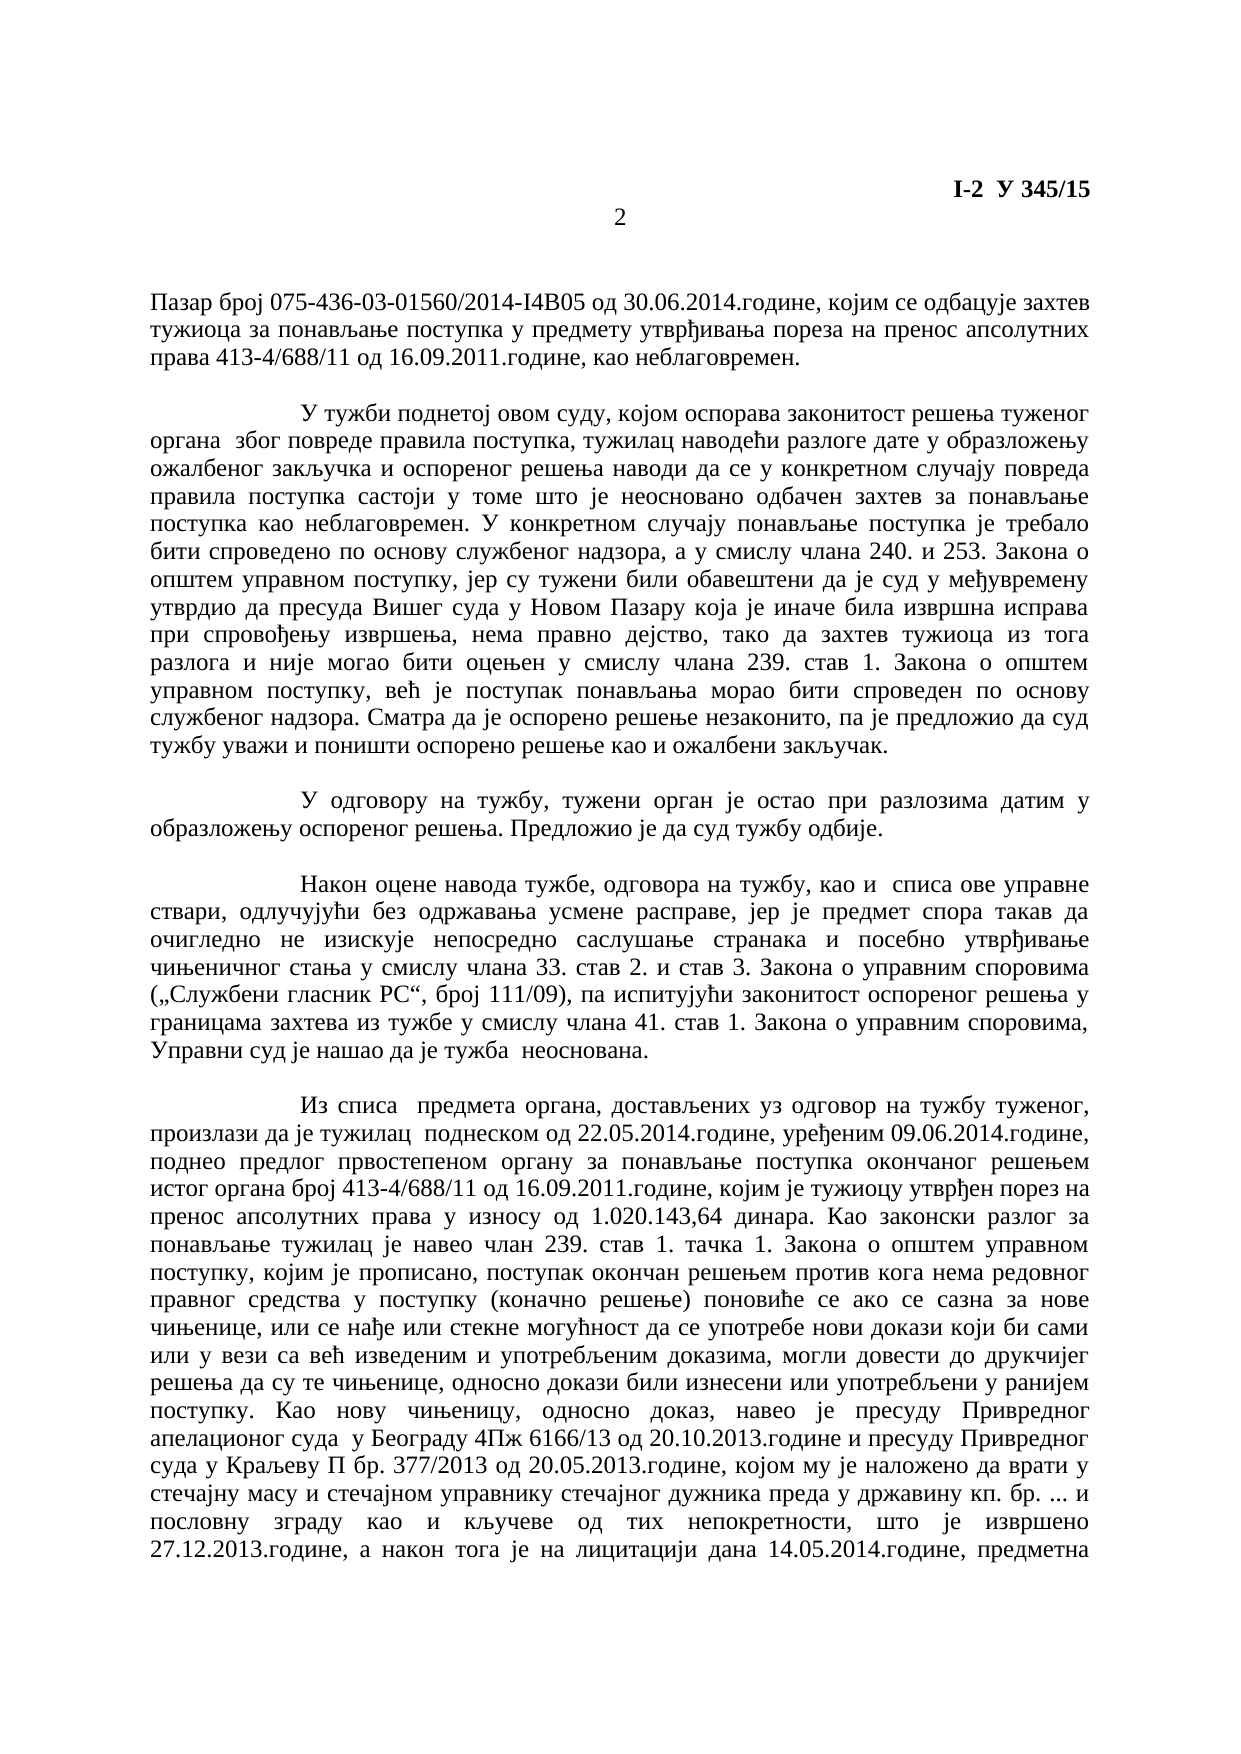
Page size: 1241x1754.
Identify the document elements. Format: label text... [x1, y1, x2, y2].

text У одговору на тужбу, тужени орган је остао при разлозима датим у образложењу оспореног решења. Предложио је да суд тужбу одбије. [150, 787, 1090, 842]
text Из списа предмета органа, достављених уз одговор на тужбу туженог, произлази да је тужилац поднеском од 22.05.2014.године, уређеним 09.06.2014.године, поднео предлог првостeпеном органу за понављање поступка окончаног решењем истог органа број 413-4/688/11 од 16.09.2011.године, којим је тужиоцу утврђен порез на пренос апсолутних права у износу од 1.020.143,64 динара. Као законски разлог за понављање тужилац је навео члан 239. став 1. тачка 1. Закона о општем управном поступку, којим је прописано, поступак окончан решењем против кога нема редовног правног средства у поступку (коначно решење) поновиће се ако се сазна за нове чињенице, или се нађе или стекне могућност да се употребе нови докази који би сами или у вези са већ изведеним и употребљеним доказима, могли довести до друкчијег решења да су те чињенице, односно докази били изнесени или употребљени у ранијем поступку. Као нову чињеницу, односно доказ, навео је пресуду Привредног апелационог суда у Београду 4Пж 6166/13 од 20.10.2013.године и пресуду Привредног суда у Краљеву П бр. 377/2013 од 20.05.2013.године, којом му је наложено да врати у стечајну масу и стечајном управнику стечајног дужника преда у државину кп. бр. ... и пословну зграду као и кључеве од тих непокретности, што је извршено 27.12.2013.године, а након тога је на лицитацији дана 14.05.2014.године, предметна [150, 1091, 1090, 1562]
text Пазар број 075-436-03-01560/2014-I4В05 од 30.06.2014.године, којим се одбацује захтев тужиоца за понављање поступка у предмету утврђивања пореза на пренос апсолутних права 413-4/688/11 од 16.09.2011.године, као неблаговремен. [150, 288, 1090, 371]
text У тужби поднетој овом суду, којом оспорава законитост решења туженог органа због повреде правила поступка, тужилац наводећи разлоге дате у образложењу ожалбеног закључка и оспореног решења наводи да се у конкретном случају повреда правила поступка састоји у томе што је неосновано одбачен захтев за понављање поступка као неблаговремен. У конкретном случају понављање поступка је требало бити спроведено по основу службеног надзора, а у смислу члана 240. и 253. Закона о општем управном поступку, јер су тужени били обавештени да је суд у међувремену утврдио да пресуда Вишег суда у Новом Пазару која је иначе била извршна исправа при спровођењу извршења, нема правно дејство, тако да захтев тужиоца из тога разлога и није могао бити оцењен у смислу члана 239. став 1. Закона о општем управном поступку, већ је поступак понављања морао бити спроведен по основу службеног надзора. Сматра да је оспорено решење незаконито, па је предложио да суд тужбу уважи и поништи оспорено решење као и ожалбени закључак. [150, 399, 1090, 759]
text Након оцене навода тужбе, одговора на тужбу, као и списа ове управне ствари, одлучујући без одржавања усмене расправе, јер је предмет спора такав да очигледно не изискује непосредно саслушање странака и посебно утврђивање чињеничног стања у смислу члана 33. став 2. и став 3. Закона о управним споровима („Службени гласник РС“, број 111/09), па испитујући законитост оспореног решења у границама захтева из тужбе у смислу члана 41. став 1. Закона о управним споровима, Управни суд је нашао да је тужба неоснована. [150, 870, 1090, 1064]
